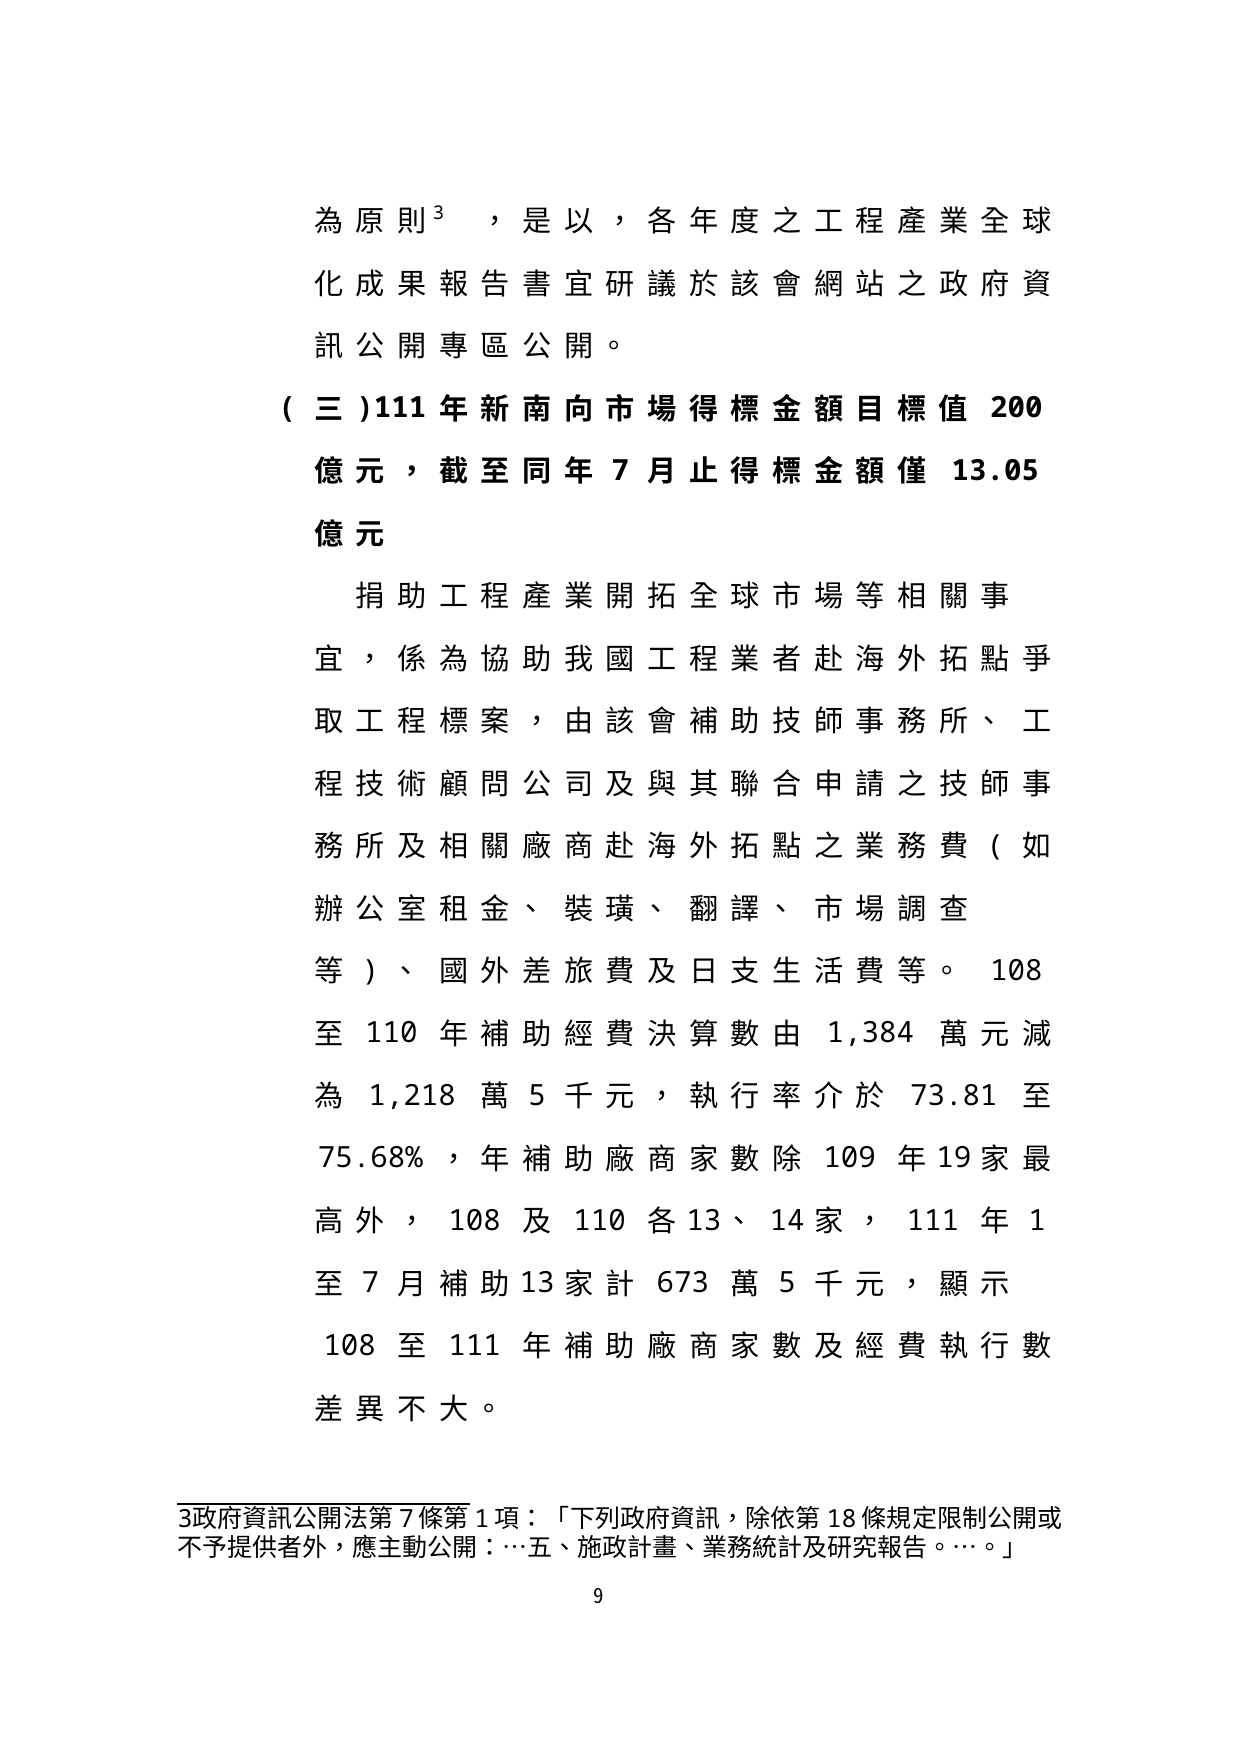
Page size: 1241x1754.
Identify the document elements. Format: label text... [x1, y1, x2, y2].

text 雖工程會表示已及時於其網站公開相關工作之主要成果，惟工程產業全球化成果報告書係彙整各年度之工程產業全球化之業務內容及辦理情形，並逐年充實海外商情及個案分析等資料，可提供各該年度工程產業全球化推動成效之全貌資訊，且政府資訊公開法第7條規定，政府之「施政計畫、業務統計及研究報告」以主動公開為原則，是以，各年度之工程產業全球化成果報告書宜研議於該會網站之政府資訊公開專區公開。 [282, 177, 1058, 365]
text 政府資訊公開法第7條第1項：「下列政府資訊，除依第18條規定限制公開或不予提供者外，應主動公開：…五、施政計畫、業務統計及研究報告。…。」 [177, 1504, 1063, 1562]
text (三)111年新南向市場得標金額目標值200億元，截至同年7月止得標金額僅13.05億元 [242, 365, 1058, 552]
text 捐助工程產業開拓全球市場等相關事宜，係為協助我國工程業者赴海外拓點爭取工程標案，由該會補助技師事務所、工程技術顧問公司及與其聯合申請之技師事務所及相關廠商赴海外拓點之業務費(如辦公室租金、裝璜、翻譯、市場調查等)、國外差旅費及日支生活費等。108至110年補助經費決算數由1,384萬元減為1,218萬5千元，執行率介於73.81至75.68%，年補助廠商家數除109年19家最高外，108及110各13、14家，111年1至7月補助13家計673萬5千元，顯示108至111年補助廠商家數及經費執行數差異不大。 [271, 552, 1058, 1427]
